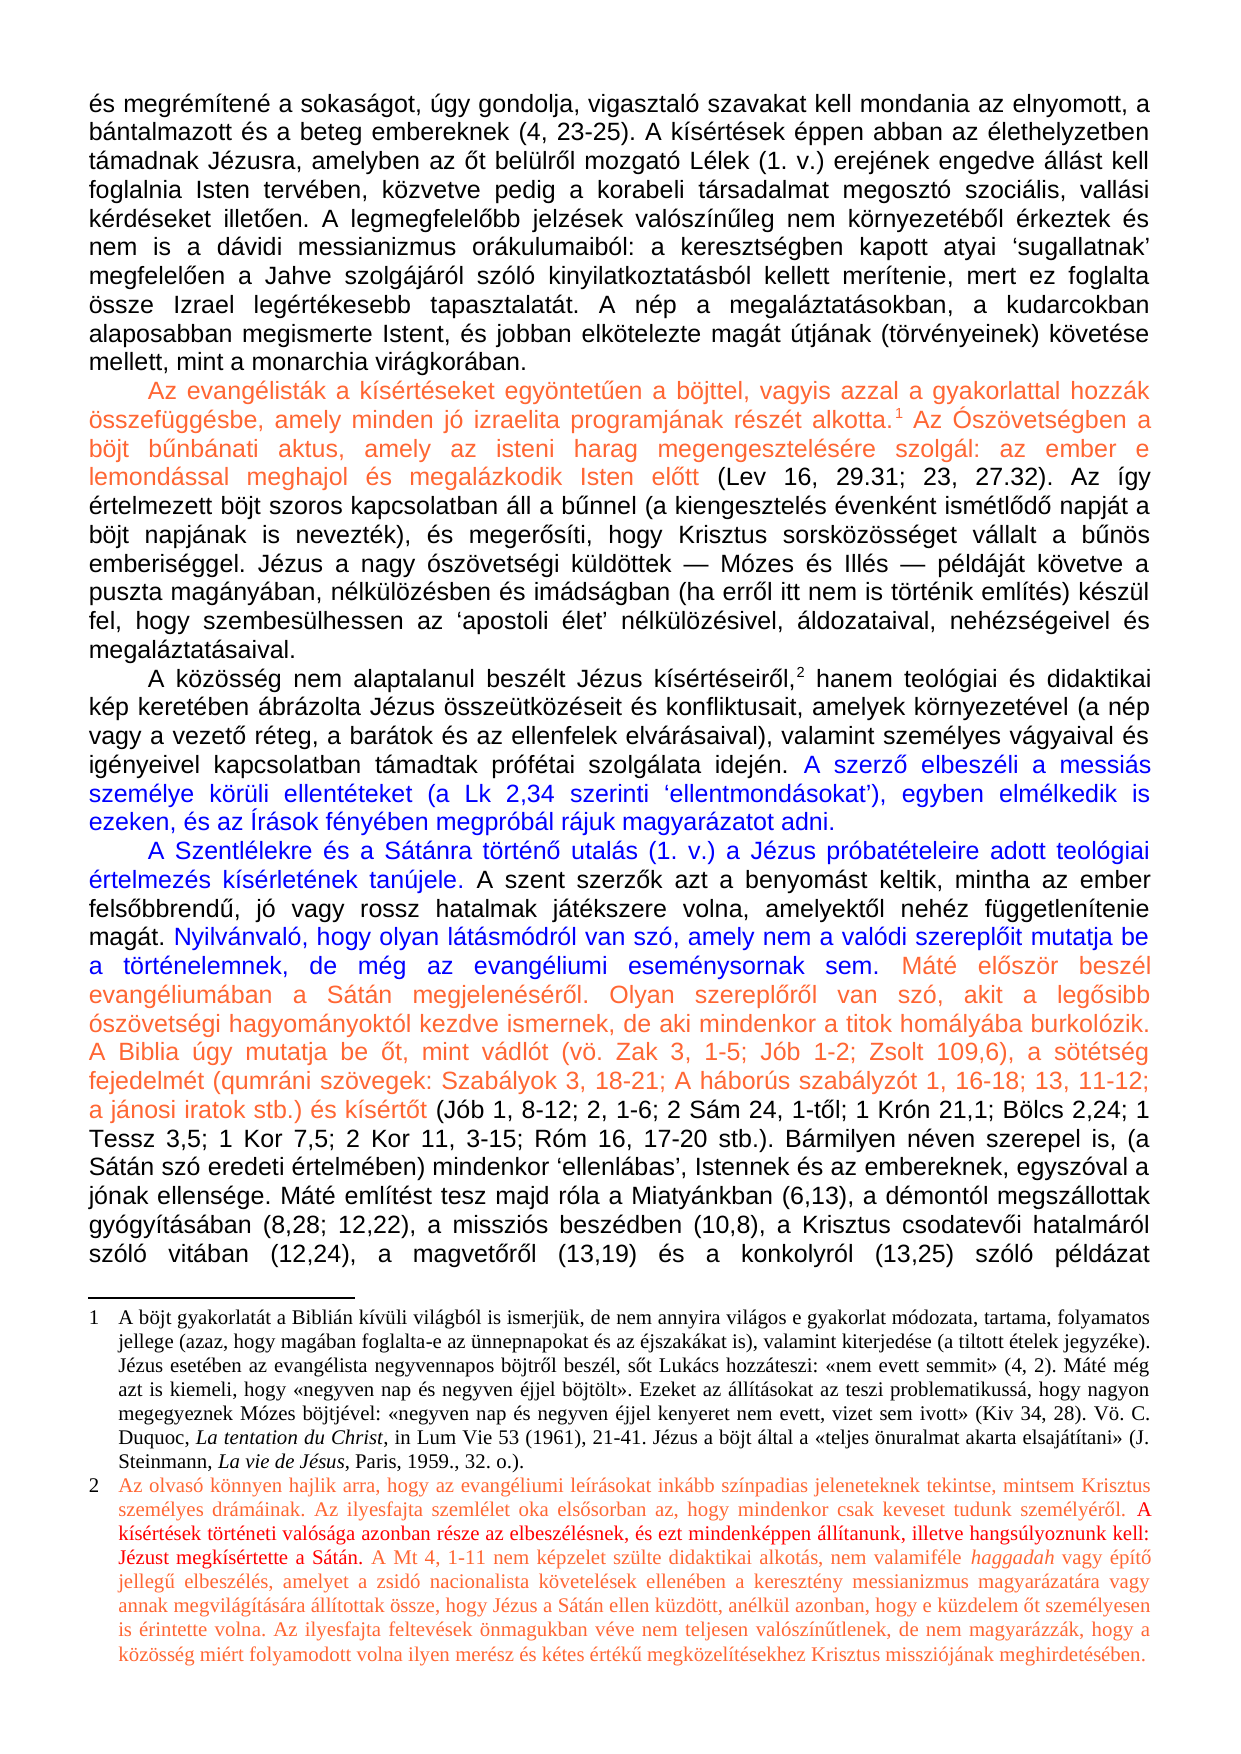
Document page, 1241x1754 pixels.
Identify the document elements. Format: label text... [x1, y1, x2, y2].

text A Szentlélekre és a Sátánra történő utalás (1. v.) a Jézus próbatételeire adott teológiai értelmezés kísérletének tanújele. A szent szerzők azt a benyomást keltik, mintha az ember felsőbbrendű, jó vagy rossz hatalmak játékszere volna, amelyektől nehéz függetlenítenie magát. Nyilvánvaló, hogy olyan látásmódról van szó, amely nem a valódi szereplőit mutatja be a történelemnek, de még az evangéliumi eseménysornak sem. Máté először beszél evangéliumában a Sátán megjelenéséről. Olyan szereplőről van szó, akit a legősibb ószövetségi hagyományoktól kezdve ismernek, de aki mindenkor a titok homályába burkolózik. A Biblia úgy mutatja be őt, mint vádlót (vö. Zak 3, 1-5; Jób 1-2; Zsolt 109,6), a sötétség fejedelmét (qumráni szövegek: Szabályok 3, 18-21; A háborús szabályzót 1, 16-18; 13, 11-12; a jánosi iratok stb.) és kísértőt (Jób 1, 8-12; 2, 1-6; 2 Sám 24, 1-től; 1 Krón 21,1; Bölcs 2,24; 1 Tessz 3,5; 1 Kor 7,5; 2 Kor 11, 3-15; Róm 16, 17-20 stb.). Bármilyen néven szerepel is, (a Sátán szó eredeti értelmében) mindenkor ‘ellenlábas’, Istennek és az embereknek, egyszóval a jónak ellensége. Máté említést tesz majd róla a Miatyánkban (6,13), a démontól megszállottak gyógyításában (8,28; 12,22), a missziós beszédben (10,8), a Krisztus csodatevői hatalmáról szóló vitában (12,24), a magvetőről (13,19) és a konkolyról (13,25) szóló példázat [88, 836, 1152, 1267]
text A böjt gyakorlatát a Biblián kívüli világból is ismerjük, de nem annyira világos e gyakorlat módozata, tartama, folyamatos jellege (azaz, hogy magában foglalta‑e az ünnepnapokat és az éjszakákat is), valamint kiterjedése (a tiltott ételek jegyzéke). Jézus esetében az evangélista negyvennapos böjtről beszél, sőt Lukács hozzáteszi: «nem evett semmit» (4, 2). Máté még azt is kiemeli, hogy «negyven nap és negyven éjjel böjtölt». Ezeket az állításokat az teszi problematikussá, hogy nagyon megegyeznek Mózes böjtjével: «negyven nap és negyven éjjel kenyeret nem evett, vizet sem ivott» (Kiv 34, 28). Vö. C. Duquoc, La tentation du Christ, in Lum Vie 53 (1961), 21-41. Jézus a böjt által a «teljes önuralmat akarta elsajátítani» (J. Steinmann, La vie de Jésus, Paris, 1959., 32. o.). [88, 1304, 1152, 1473]
text Az evangélisták a kísértéseket egyöntetűen a böjttel, vagyis azzal a gyakorlattal hozzák összefüggésbe, amely minden jó izraelita programjának részét alkotta. Az Ószövetségben a böjt bűnbánati aktus, amely az isteni harag megengesztelésére szolgál: az ember e lemondással meghajol és megalázkodik Isten előtt (Lev 16, 29.31; 23, 27.32). Az így értelmezett böjt szoros kapcsolatban áll a bűnnel (a kiengesztelés évenként ismétlődő napját a böjt napjának is nevezték), és megerősíti, hogy Krisztus sorsközösséget vállalt a bűnös emberiséggel. Jézus a nagy ószövetségi küldöttek — Mózes és Illés — példáját követve a puszta magányában, nélkülözésben és imádságban (ha erről itt nem is történik említés) készül fel, hogy szembesülhessen az ‘apostoli élet’ nélkülözésivel, áldozataival, nehézségeivel és megaláztatásaival. [88, 376, 1152, 663]
text és megrémítené a sokaságot, úgy gondolja, vigasztaló szavakat kell mondania az elnyomott, a bántalmazott és a beteg embereknek (4, 23-25). A kísértések éppen abban az élethelyzetben támadnak Jézusra, amelyben az őt belülről mozgató Lélek (1. v.) erejének engedve állást kell foglalnia Isten tervében, közvetve pedig a korabeli társadalmat megosztó szociális, vallási kérdéseket illetően. A legmegfelelőbb jelzések valószínűleg nem környezetéből érkeztek és nem is a dávidi messianizmus orákulumaiból: a keresztségben kapott atyai ‘sugallatnak’ megfelelően a Jahve szolgájáról szóló kinyilatkoztatásból kellett merítenie, mert ez foglalta össze Izrael legértékesebb tapasztalatát. A nép a megaláztatásokban, a kudarcokban alaposabban megismerte Istent, és jobban elkötelezte magát útjának (törvényeinek) követése mellett, mint a monarchia virágkorában. [88, 88, 1152, 376]
text A közösség nem alaptalanul beszélt Jézus kísértéseiről, hanem teológiai és didaktikai kép keretében ábrázolta Jézus összeütközéseit és konfliktusait, amelyek környezetével (a nép vagy a vezető réteg, a barátok és az ellenfelek elvárásaival), valamint személyes vágyaival és igényeivel kapcsolatban támadtak prófétai szolgálata idején. A szerző elbeszéli a messiás személye körüli ellentéteket (a Lk 2,34 szerinti ‘ellentmondásokat’), egyben elmélkedik is ezeken, és az Írások fényében megpróbál rájuk magyarázatot adni. [88, 663, 1152, 836]
text Az olvasó könnyen hajlik arra, hogy az evangéliumi leírásokat inkább színpadias jeleneteknek tekintse, mintsem Krisztus személyes drámáinak. Az ilyesfajta szemlélet oka elsősorban az, hogy mindenkor csak keveset tudunk személyéről. A kísértések történeti valósága azonban része az elbeszélésnek, és ezt mindenképpen állítanunk, illetve hangsúlyoznunk kell: Jézust megkísértette a Sátán. A Mt 4, 1-11 nem képzelet szülte didaktikai alkotás, nem valamiféle haggadah vagy építő jellegű elbeszélés, amelyet a zsidó nacionalista követelések ellenében a keresztény messianizmus magyarázatára vagy annak megvilágítására állítottak össze, hogy Jézus a Sátán ellen küzdött, anélkül azonban, hogy e küzdelem őt személyesen is érintette volna. Az ilyesfajta feltevések önmagukban véve nem teljesen valószínűtlenek, de nem magyarázzák, hogy a közösség miért folyamodott volna ilyen merész és kétes értékű megközelítésekhez Krisztus missziójának meghirdetésében. [88, 1473, 1152, 1665]
